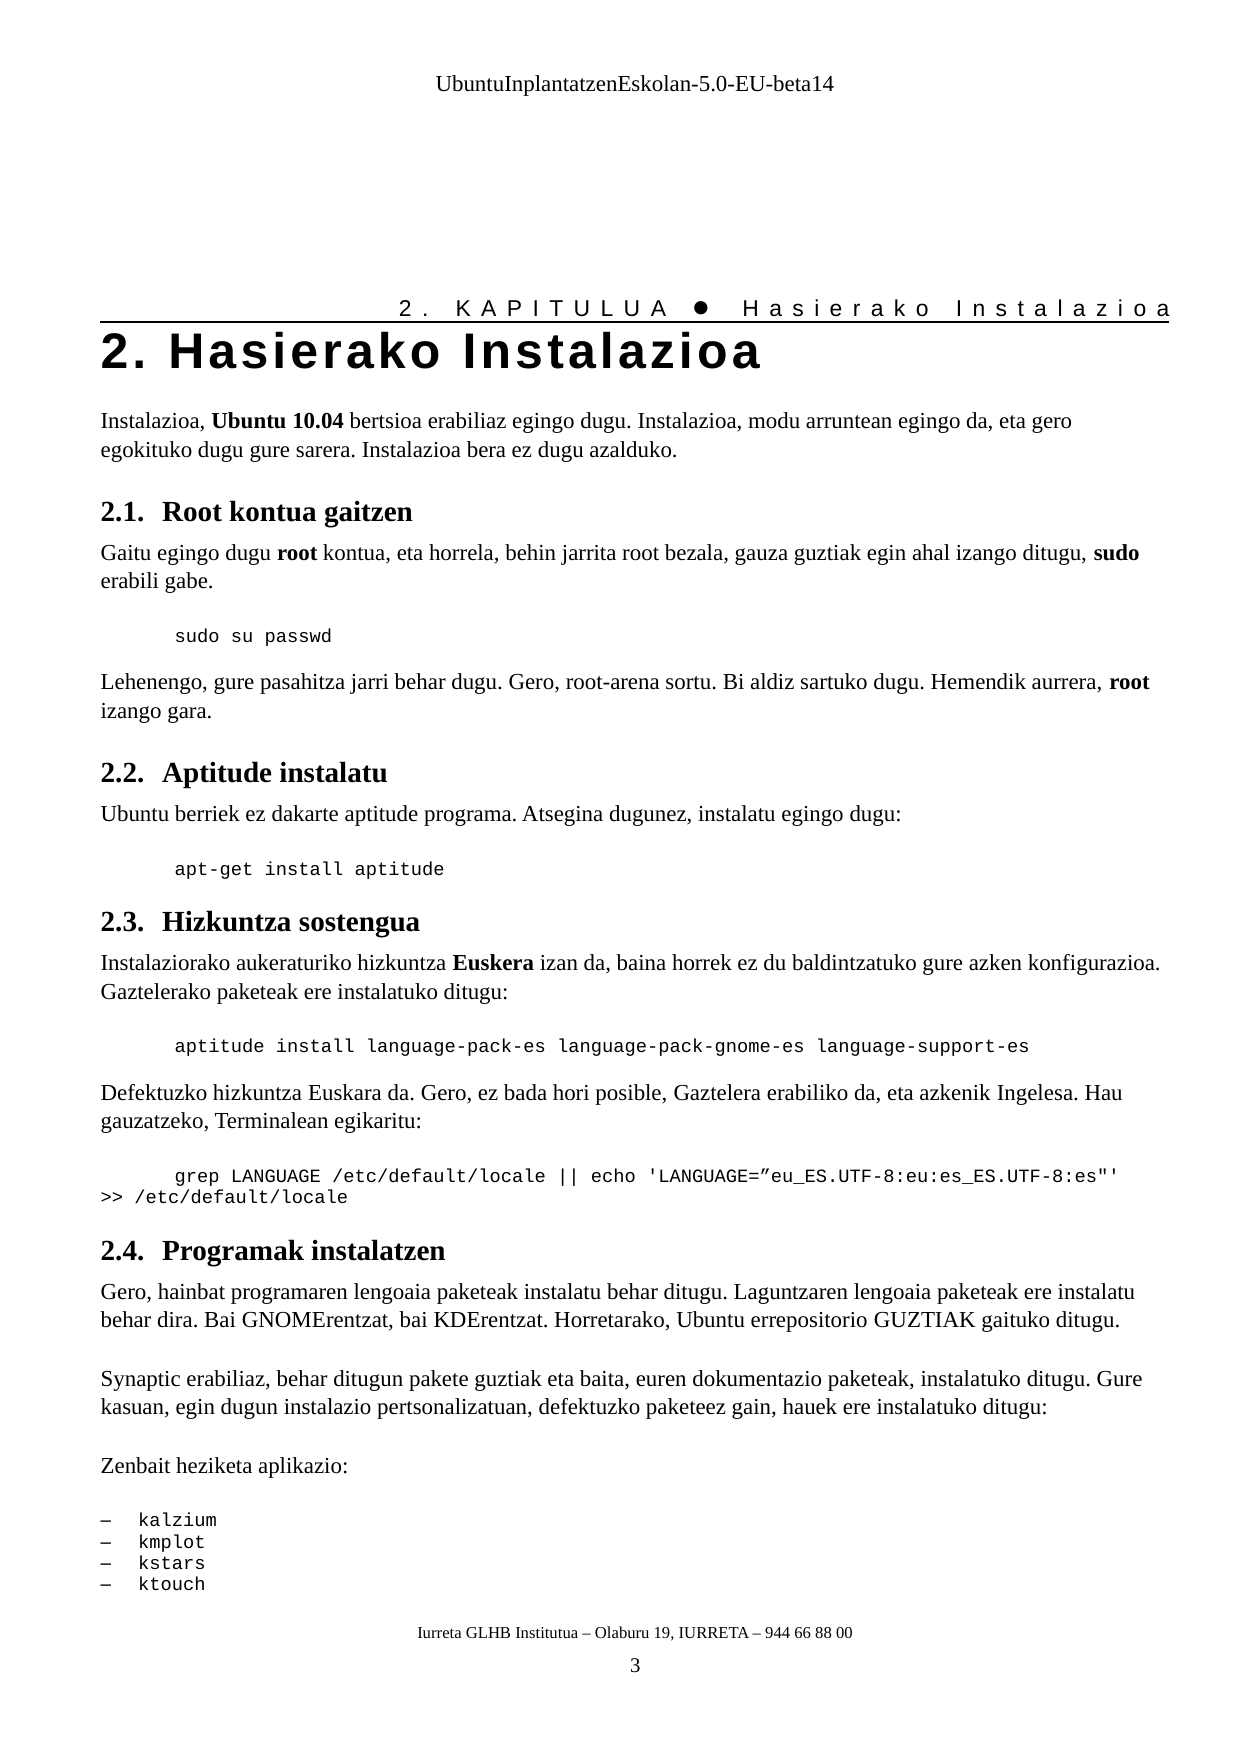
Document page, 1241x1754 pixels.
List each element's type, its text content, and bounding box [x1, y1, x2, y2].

text Synaptic erabiliaz, behar ditugun pakete guztiak eta baita, euren dokumentazio paketeak, instalatuko ditugu. Gure kasuan, egin dugun instalazio pertsonalizatuan, defektuzko paketeez gain, hauek ere instalatuko ditugu: [100, 1366, 1169, 1420]
subtitle Root kontua gaitzen [100, 495, 1169, 527]
text grep LANGUAGE /etc/default/locale || echo 'LANGUAGE=”eu_ES.UTF-8:eu:es_ES.UTF-8:es"' >> /etc/default/locale [100, 1167, 1169, 1209]
text Gero, hainbat programaren lengoaia paketeak instalatu behar ditugu. Laguntzaren lengoaia paketeak ere instalatu behar dira. Bai GNOMErentzat, bai KDErentzat. Horretarako, Ubuntu errepositorio GUZTIAK gaituko ditugu. [100, 1279, 1169, 1333]
list kmplot [100, 1532, 1169, 1554]
list kalzium [100, 1511, 1169, 1532]
text Ubuntu berriek ez dakarte aptitude programa. Atsegina dugunez, instalatu egingo dugu: [100, 801, 1169, 826]
text apt-get install aptitude [100, 859, 1169, 881]
list ktouch [100, 1575, 1169, 1596]
text Zenbait heziketa aplikazio: [100, 1453, 1169, 1478]
text Gaitu egingo dugu root kontua, eta horrela, behin jarrita root bezala, gauza guztiak egin ahal izango ditugu, sudo erabili gabe. [100, 540, 1169, 594]
text Defektuzko hizkuntza Euskara da. Gero, ez bada hori posible, Gaztelera erabiliko da, eta azkenik Ingelesa. Hau gauzatzeko, Terminalean egikaritu: [100, 1080, 1169, 1134]
subtitle Aptitude instalatu [100, 756, 1169, 788]
text Instalaziorako aukeraturiko hizkuntza Euskera izan da, baina horrek ez du baldintzatuko gure azken konfigurazioa. Gaztelerako paketeak ere instalatuko ditugu: [100, 950, 1169, 1004]
text 2. KAPITULUA  Hasierako Instalazioa [100, 295, 1169, 321]
text aptitude install language-pack-es language-pack-gnome-es language-support-es [100, 1037, 1169, 1058]
text sudo su passwd [100, 627, 1169, 648]
text Lehenengo, gure pasahitza jarri behar dugu. Gero, root-arena sortu. Bi aldiz sartuko dugu. Hemendik aurrera, root izango gara. [100, 669, 1169, 723]
text Instalazioa, Ubuntu 10.04 bertsioa erabiliaz egingo dugu. Instalazioa, modu arruntean egingo da, eta gero egokituko dugu gure sarera. Instalazioa bera ez dugu azalduko. [100, 408, 1169, 462]
list kstars [100, 1554, 1169, 1575]
subtitle Programak instalatzen [100, 1234, 1169, 1266]
subtitle Hizkuntza sostengua [100, 906, 1169, 938]
subtitle Hasierako Instalazioa [100, 323, 1169, 379]
